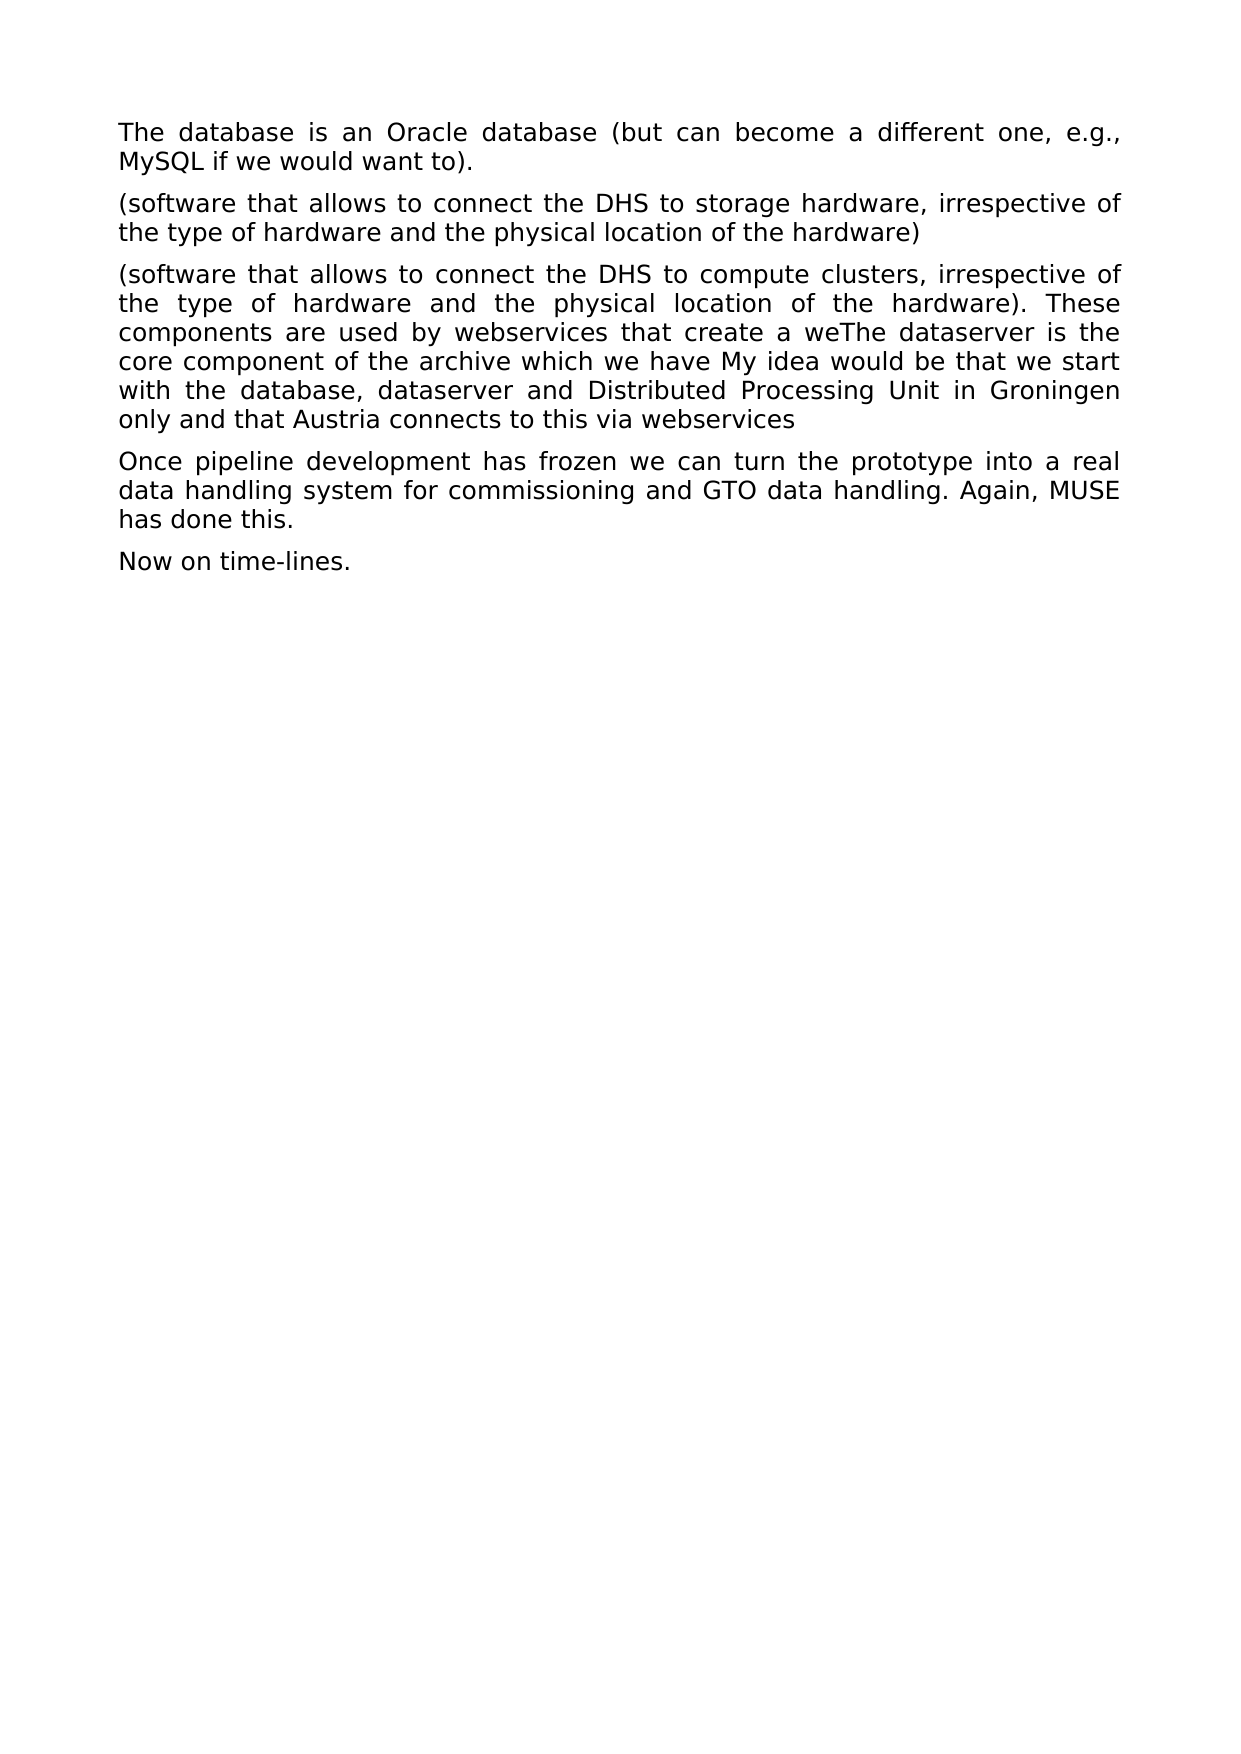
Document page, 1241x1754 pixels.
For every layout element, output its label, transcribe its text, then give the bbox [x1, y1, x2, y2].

text (software that allows to connect the DHS to storage hardware, irrespective of the type of hardware and the physical location of the hardware) [118, 189, 1122, 247]
text Once pipeline development has frozen we can turn the prototype into a real data handling system for commissioning and GTO data handling. Again, MUSE has done this. [118, 447, 1122, 535]
text Now on time-lines. [118, 547, 1122, 576]
text (software that allows to connect the DHS to compute clusters, irrespective of the type of hardware and the physical location of the hardware). These components are used by webservices that create a weThe dataserver is the core component of the archive which we have My idea would be that we start with the database, dataserver and Distributed Processing Unit in Groningen only and that Austria connects to this via webservices [118, 260, 1122, 435]
text The database is an Oracle database (but can become a different one, e.g., MySQL if we would want to). [118, 118, 1122, 176]
